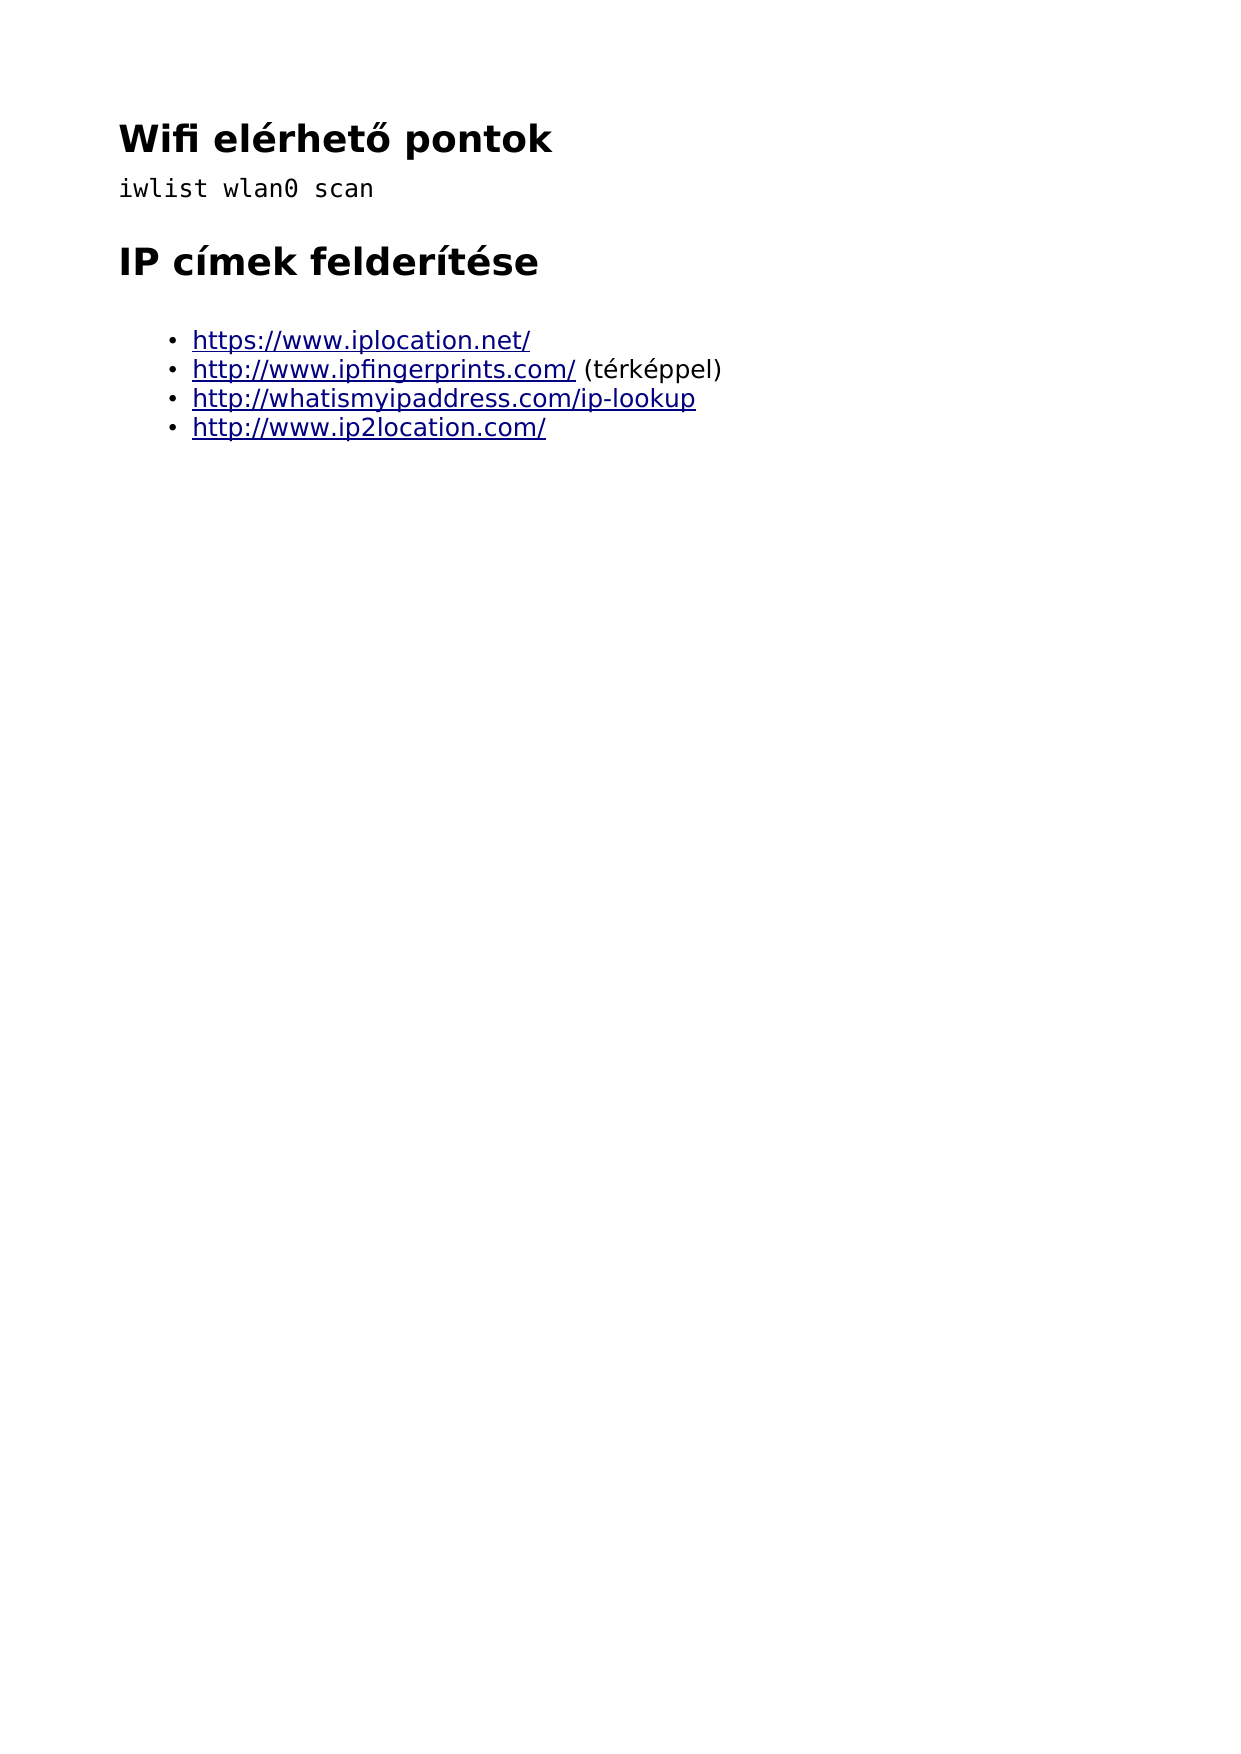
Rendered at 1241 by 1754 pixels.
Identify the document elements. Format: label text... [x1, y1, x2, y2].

list http://www.ip2location.com/ [177, 413, 1122, 442]
list http://www.ipfingerprints.com/ (térképpel) [177, 355, 1122, 384]
subtitle Wifi elérhető pontok [118, 118, 1122, 162]
text iwlist wlan0 scan [118, 174, 1122, 203]
list https://www.iplocation.net/ [177, 326, 1122, 355]
subtitle IP címek felderítése [118, 240, 1122, 284]
list http://whatismyipaddress.com/ip-lookup [177, 384, 1122, 413]
